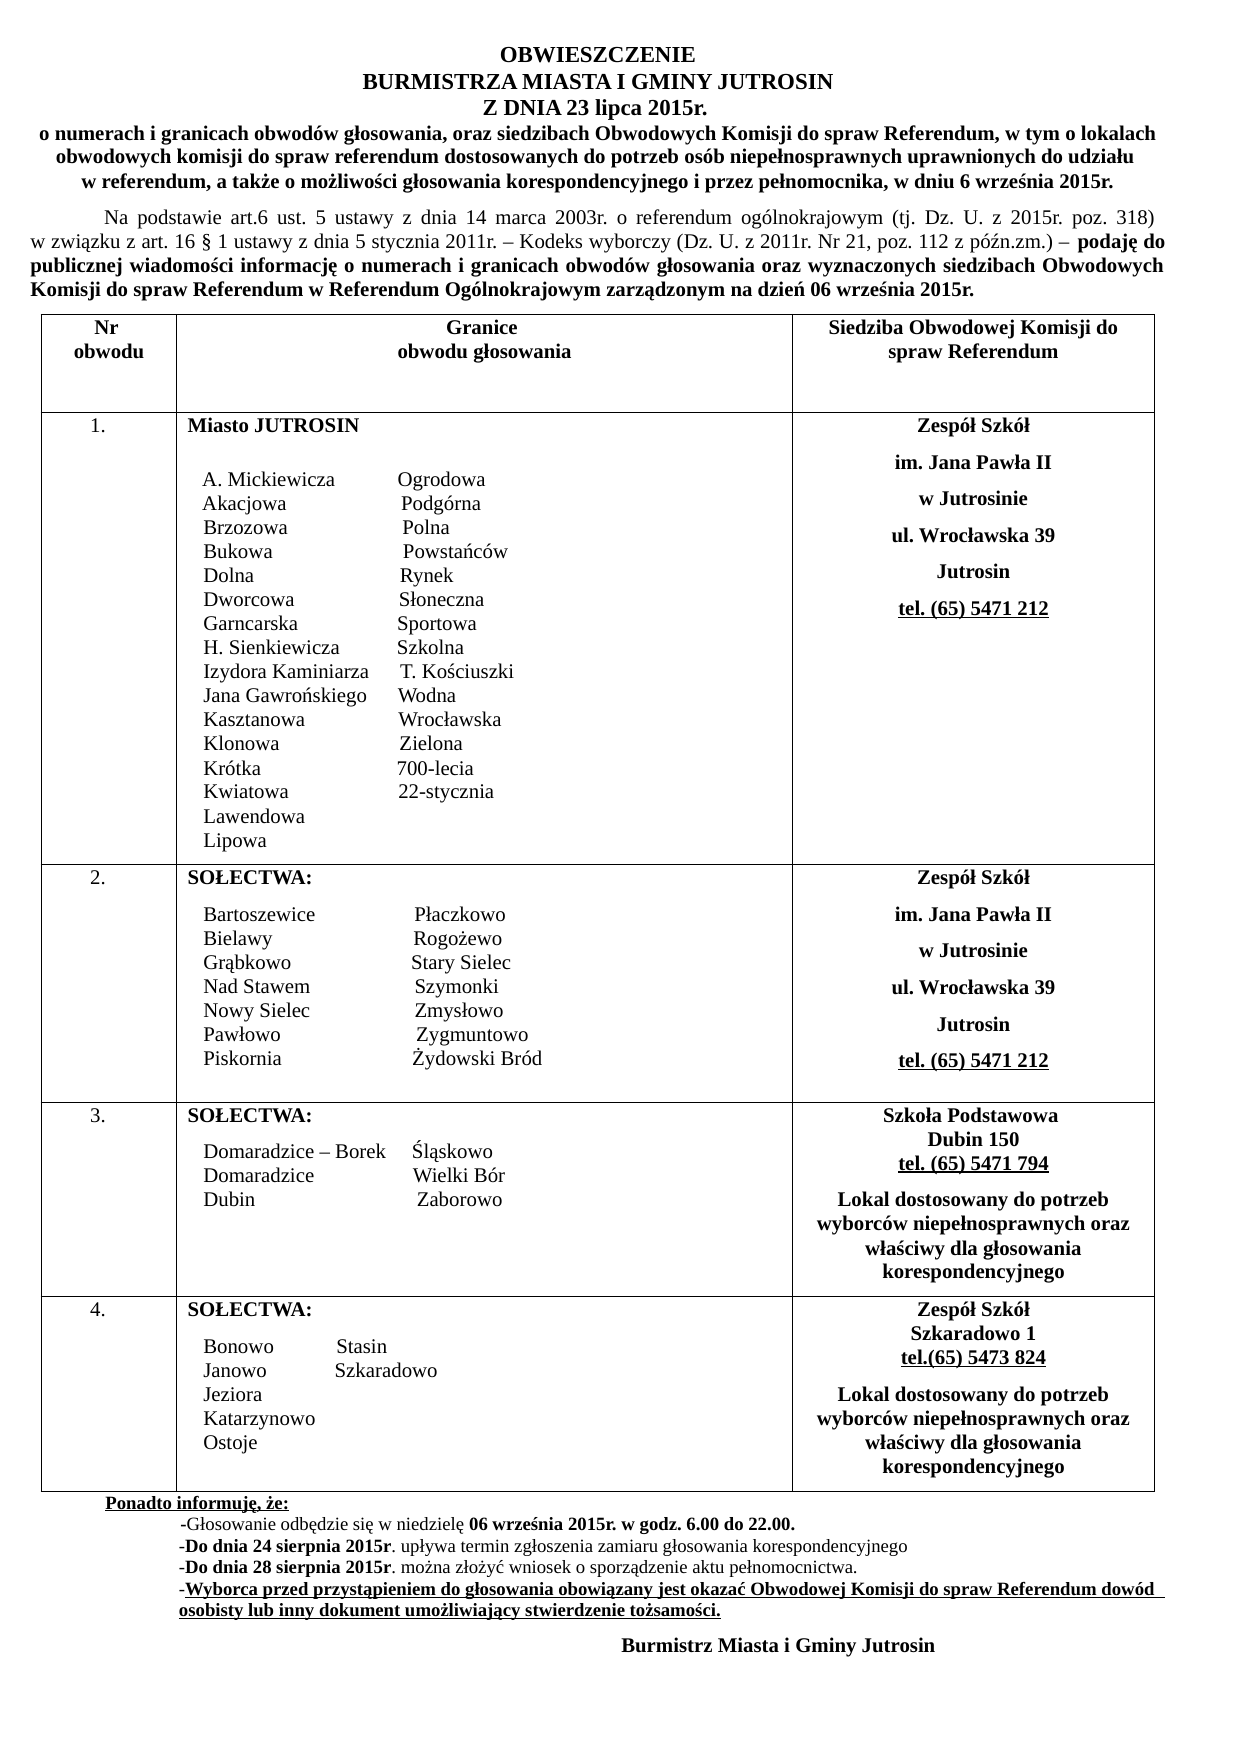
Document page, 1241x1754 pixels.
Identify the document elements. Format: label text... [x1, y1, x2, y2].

table_cell [42, 413, 176, 864]
text OBWIESZCZENIE BURMISTRZA MIASTA I GMINY JUTROSIN Z DNIA 23 lipca 2015r. o numerach i granicach obwodów głosowania, oraz siedzibach Obwodowych Komisji do spraw Referendum, w tym o lokalach obwodowych komisji do spraw referendum dostosowanych do potrzeb osób niepełnosprawnych uprawnionych do udziału w referendum, a także o możliwości głosowania korespondencyjnego i przez pełnomocnika, w dniu 6 września 2015r. [30, 41, 1165, 193]
table_cell SOŁECTWA: Bartoszewice Płaczkowo Bielawy Rogożewo Grąbkowo Stary Sielec Nad Stawem Szymonki Nowy Sielec Zmysłowo Pawłowo Zygmuntowo Piskornia Żydowski Bród [177, 865, 792, 1102]
table_cell SOŁECTWA: Domaradzice – Borek Śląskowo Domaradzice Wielki Bór Dubin Zaborowo [177, 1103, 792, 1296]
text Na podstawie art.6 ust. 5 ustawy z dnia 14 marca 2003r. o referendum ogólnokrajowym (tj. Dz. U. z 2015r. poz. 318) w związku z art. 16 § 1 ustawy z dnia 5 stycznia 2011r. – Kodeks wyborczy (Dz. U. z 2011r. Nr 21, poz. 112 z późn.zm.) – podaję do publicznej wiadomości informację o numerach i granicach obwodów głosowania oraz wyznaczonych siedzibach Obwodowych Komisji do spraw Referendum w Referendum Ogólnokrajowym zarządzonym na dzień 06 września 2015r. [30, 205, 1165, 301]
table_cell Zespół Szkół im. Jana Pawła II w Jutrosinie ul. Wrocławska 39 Jutrosin tel. (65) 5471 212 [793, 865, 1154, 1102]
table_header Granice obwodu głosowania [177, 315, 792, 412]
table_cell [42, 1103, 176, 1296]
text Burmistrz Miasta i Gminy Jutrosin [30, 1633, 1165, 1657]
text Ponadto informuję, że: -Głosowanie odbędzie się w niedzielę 06 września 2015r. w godz. 6.00 do 22.00. [105, 1492, 1165, 1535]
table_cell Miasto JUTROSIN A. Mickiewicza Ogrodowa Akacjowa Podgórna Brzozowa Polna Bukowa Powstańców Dolna Rynek Dworcowa Słoneczna Garncarska Sportowa H. Sienkiewicza Szkolna Izydora Kaminiarza T. Kościuszki Jana Gawrońskiego Wodna Kasztanowa Wrocławska Klonowa Zielona Krótka 700-lecia Kwiatowa 22-stycznia Lawendowa Lipowa [177, 413, 792, 864]
table_cell Zespół Szkół im. Jana Pawła II w Jutrosinie ul. Wrocławska 39 Jutrosin tel. (65) 5471 212 [793, 413, 1154, 864]
table_cell [42, 865, 176, 1102]
table_header Nr obwodu [42, 315, 176, 412]
table_cell Zespół Szkół Szkaradowo 1 tel.(65) 5473 824 Lokal dostosowany do potrzeb wyborców niepełnosprawnych oraz właściwy dla głosowania korespondencyjnego [793, 1297, 1154, 1491]
table_cell Szkoła Podstawowa Dubin 150 tel. (65) 5471 794 Lokal dostosowany do potrzeb wyborców niepełnosprawnych oraz właściwy dla głosowania korespondencyjnego [793, 1103, 1154, 1296]
table_header Siedziba Obwodowej Komisji do spraw Referendum [793, 315, 1154, 412]
text -Do dnia 24 sierpnia 2015r. upływa termin zgłoszenia zamiaru głosowania korespondencyjnego -Do dnia 28 sierpnia 2015r. można złożyć wniosek o sporządzenie aktu pełnomocnictwa. -Wyborca przed przystąpieniem do głosowania obowiązany jest okazać Obwodowej Komisji do spraw Referendum dowód osobisty lub inny dokument umożliwiający stwierdzenie tożsamości. [179, 1535, 1165, 1621]
table_cell SOŁECTWA: Bonowo Stasin Janowo Szkaradowo Jeziora Katarzynowo Ostoje [177, 1297, 792, 1491]
table_cell [42, 1297, 176, 1491]
